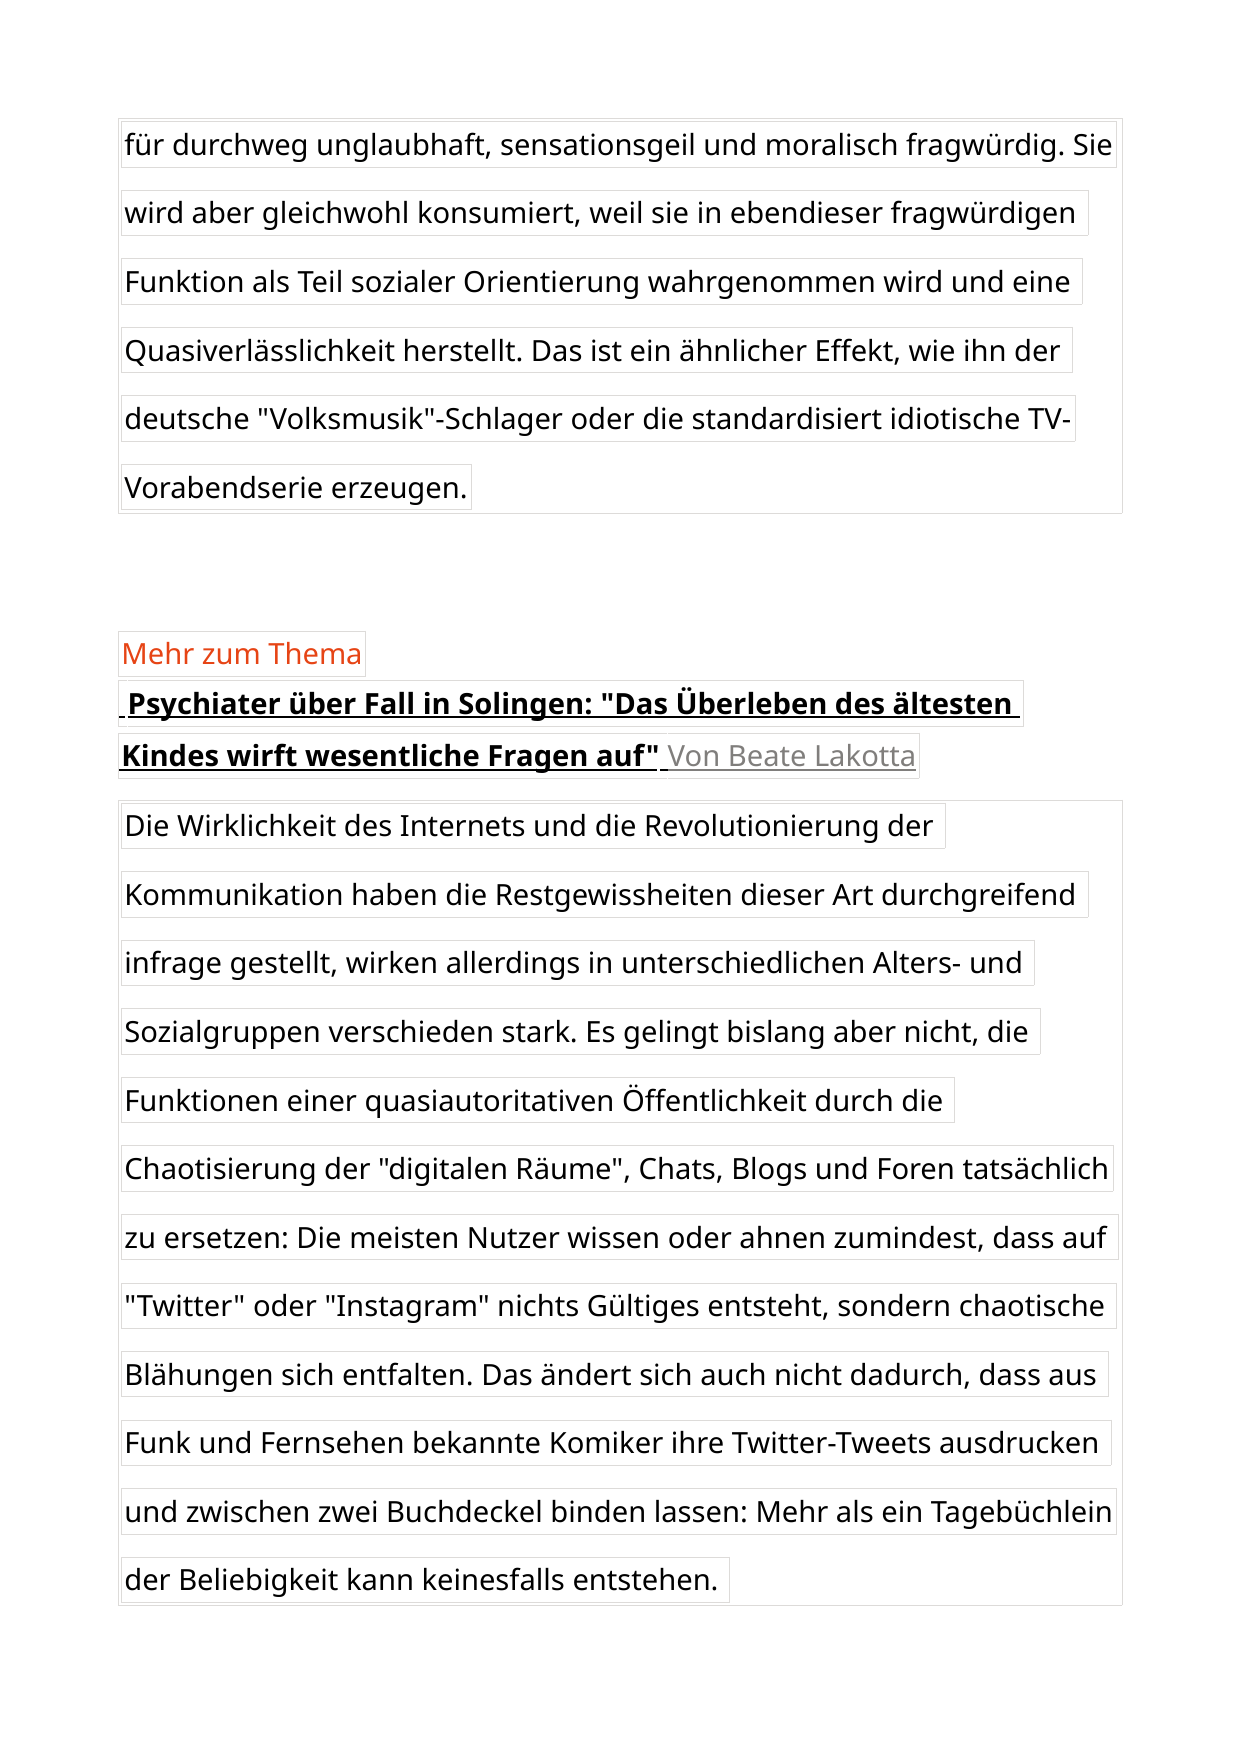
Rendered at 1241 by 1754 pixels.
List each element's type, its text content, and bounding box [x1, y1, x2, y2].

text Die Wirklichkeit des Internets und die Revolutionierung der Kommunikation haben die Restgewissheiten dieser Art durchgreifend infrage gestellt, wirken allerdings in unterschiedlichen Alters- und Sozialgruppen verschieden stark. Es gelingt bislang aber nicht, die Funktionen einer quasiautoritativen Öffentlichkeit durch die Chaotisierung der "digitalen Räume", Chats, Blogs und Foren tatsächlich zu ersetzen: Die meisten Nutzer wissen oder ahnen zumindest, dass auf "Twitter" oder "Instagram" nichts Gültiges entsteht, sondern chaotische Blähungen sich entfalten. Das ändert sich auch nicht dadurch, dass aus Funk und Fernsehen bekannte Komiker ihre Twitter-Tweets ausdrucken und zwischen zwei Buchdeckel binden lassen: Mehr als ein Tagebüchlein der Beliebigkeit kann keinesfalls entstehen. [119, 801, 1122, 1605]
text Psychiater über Fall in Solingen: "Das Überleben des ältesten Kindes wirft wesentliche Fragen auf" Von Beate Lakotta [118, 680, 1122, 778]
text Mehr zum Thema [119, 632, 365, 676]
text [366, 631, 1122, 676]
text für durchweg unglaubhaft, sensationsgeil und moralisch fragwürdig. Sie wird aber gleichwohl konsumiert, weil sie in ebendieser fragwürdigen Funktion als Teil sozialer Orientierung wahrgenommen wird und eine Quasiverlässlichkeit herstellt. Das ist ein ähnlicher Effekt, wie ihn der deutsche "Volksmusik"-Schlager oder die standardisiert idiotische TV-Vorabendserie erzeugen. [119, 119, 1122, 513]
